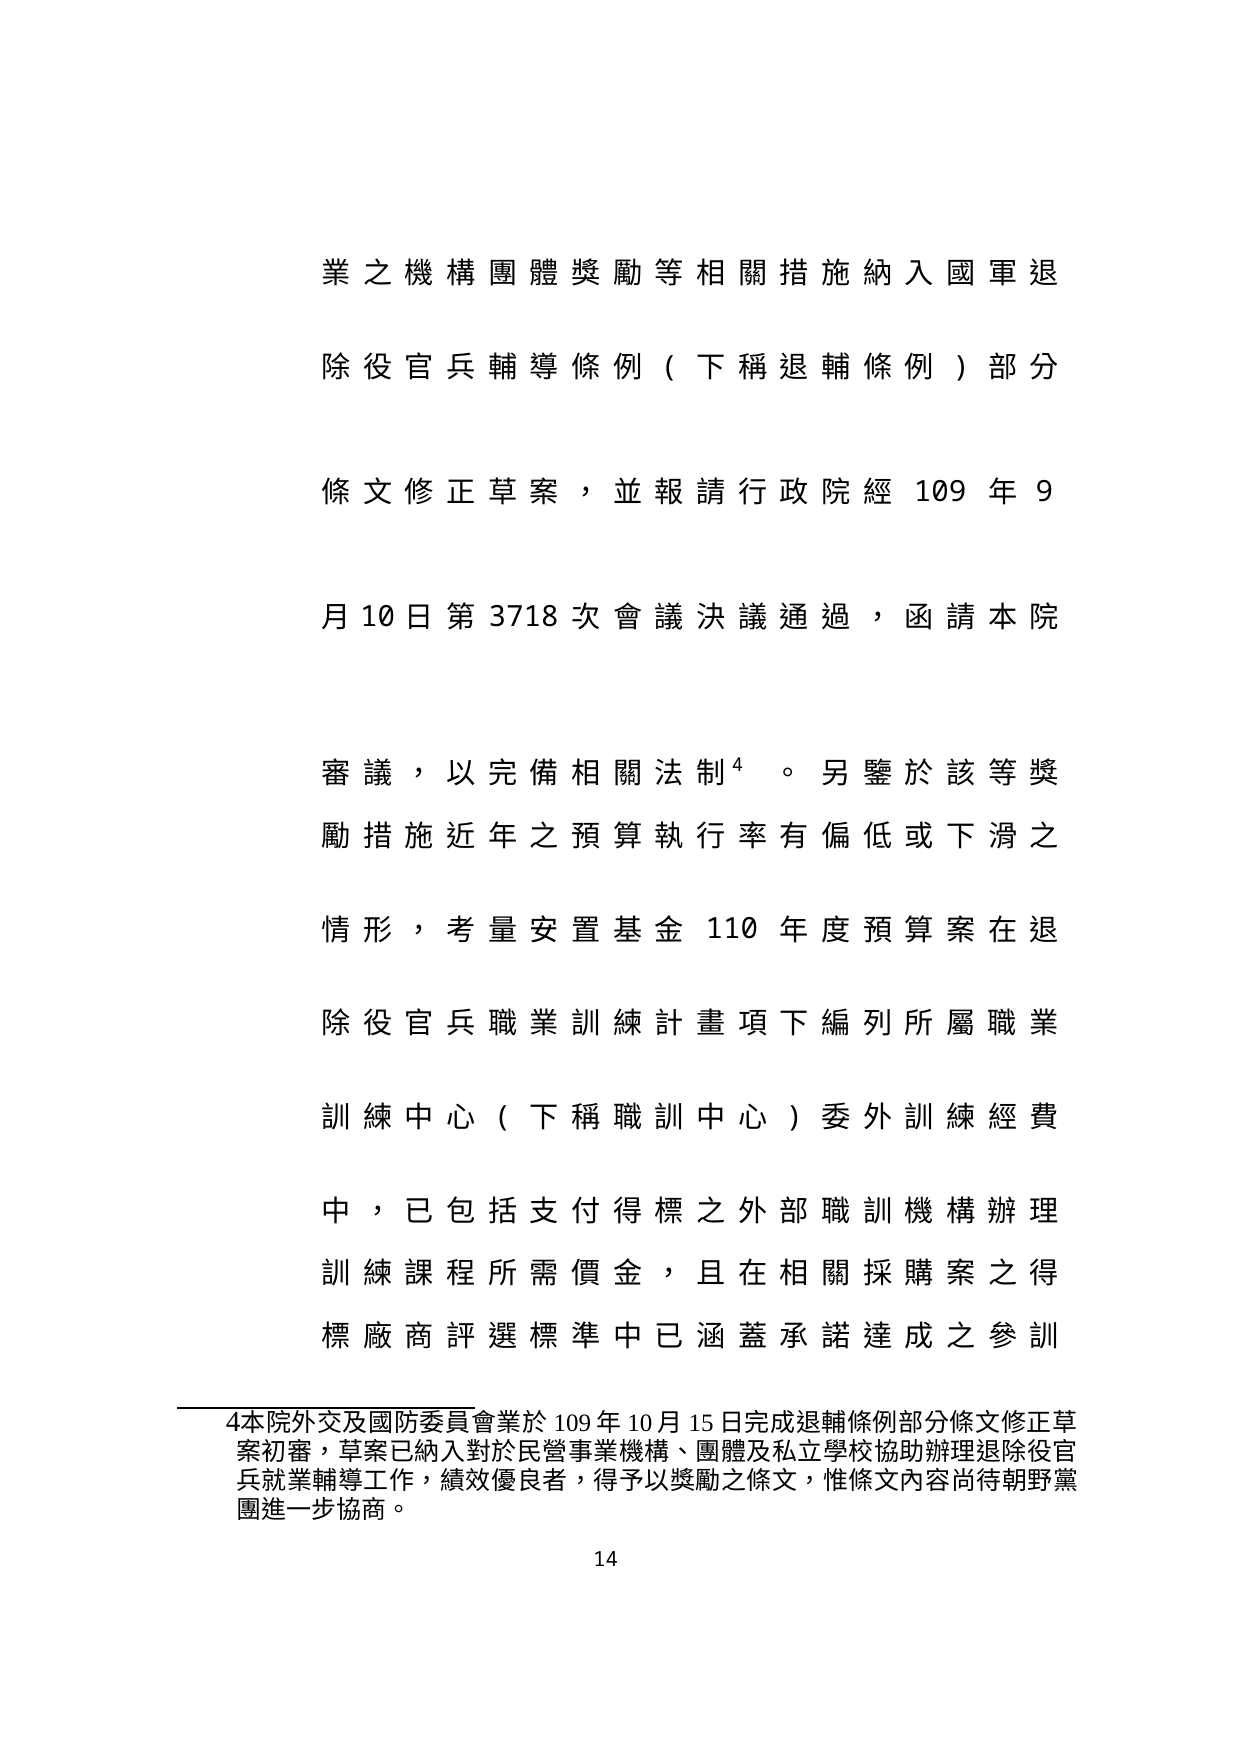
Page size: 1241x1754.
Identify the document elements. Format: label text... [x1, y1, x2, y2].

text 本院外交及國防委員會業於109年10月15日完成退輔條例部分條文修正草案初審，草案已納入對於民營事業機構、團體及私立學校協助辦理退除役官兵就業輔導工作，績效優良者，得予以獎勵之條文，惟條文內容尚待朝野黨團進一步協商。 [226, 1408, 1078, 1525]
text 鑒於「推動募兵制暫行條例」係提供協助退除役官兵就業之機構團體獎勵金之法源依據，惟該條例施行期限至109年12月31日止，安置基金於110年度預算案編列是項獎勵所需經費，需有法律依據。對此，安置基金表示，鑒於募兵暫行條例之施行期間將於109年底屆滿，為保障退除役官兵權益，已將包括提供協助退除役官兵就業之機構團體獎勵等相關措施納入國軍退除役官兵輔導條例(下稱退輔條例)部分條文修正草案，並報請行政院經109年9月10日第3718次會議決議通過，函請本院審議，以完備相關法制。另鑒於該等獎勵措施近年之預算執行率有偏低或下滑之情形，考量安置基金110年度預算案在退除役官兵職業訓練計畫項下編列所屬職業訓練中心(下稱職訓中心)委外訓練經費中，已包括支付得標之外部職訓機構辦理訓練課程所需價金，且在相關採購案之得標廠商評選標準中已涵蓋承諾達成之參訓學員訓後就業率等項目，亦即達成參訓學員之一定水準之訓後就業率係得標廠商之基本要求，爰安置基金持續就委外辦理職訓機構編列獎勵金預算，其必要性有待商榷。此外，目前對於民營機構進用志願役退除役官兵，已有主動篩選進用人數較多之機構提供獎座公開表揚之做法，是否持續採取核發獎勵金之方式，值予再酌。 [278, 229, 1065, 1354]
